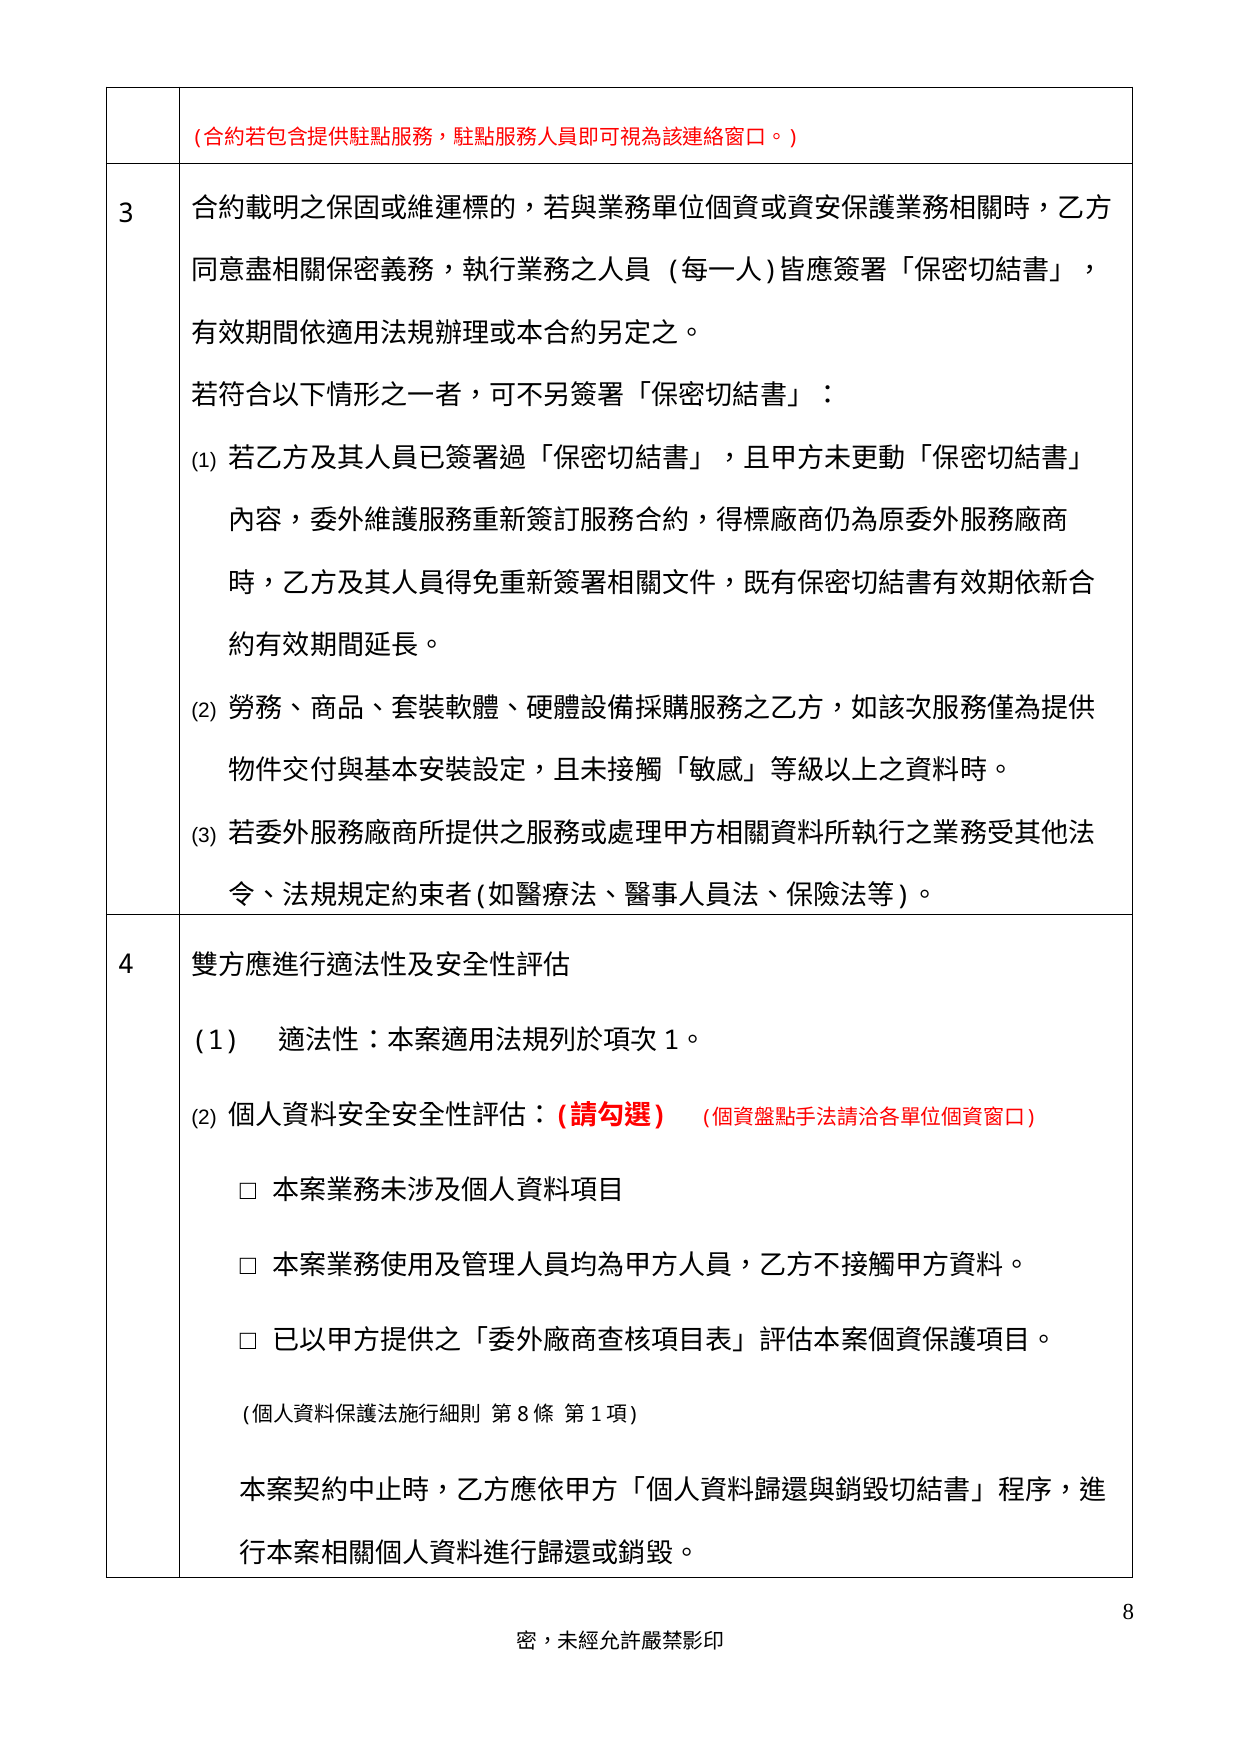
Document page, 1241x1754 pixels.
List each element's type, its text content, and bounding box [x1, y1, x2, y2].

table_cell 合約載明之保固或維運標的，若與業務單位個資或資安保護業務相關時，乙方同意盡相關保密義務，執行業務之人員 (每一人)皆應簽署「保密切結書」，有效期間依適用法規辦理或本合約另定之。 若符合以下情形之一者，可不另簽署「保密切結書」： 若乙方及其人員已簽署過「保密切結書」，且甲方未更動「保密切結書」內容，委外維護服務重新簽訂服務合約，得標廠商仍為原委外服務廠商時，乙方及其人員得免重新簽署相關文件，既有保密切結書有效期依新合約有效期間延長。 勞務、商品、套裝軟體、硬體設備採購服務之乙方，如該次服務僅為提供物件交付與基本安裝設定，且未接觸「敏感」等級以上之資料時。 若委外服務廠商所提供之服務或處理甲方相關資料所執行之業務受其他法令、法規規定約束者(如醫療法、醫事人員法、保險法等)。 [180, 164, 1132, 914]
table_cell 4 [107, 915, 179, 1577]
table_cell (合約若包含提供駐點服務，駐點服務人員即可視為該連絡窗口。) [180, 88, 1132, 163]
table_cell 雙方應進行適法性及安全性評估 適法性：本案適用法規列於項次1。 個人資料安全安全性評估：(請勾選) (個資盤點手法請洽各單位個資窗口) □ 本案業務未涉及個人資料項目 □ 本案業務使用及管理人員均為甲方人員，乙方不接觸甲方資料。 □ 已以甲方提供之「委外廠商查核項目表」評估本案個資保護項目。 (個人資料保護法施行細則 第8條 第1項) 本案契約中止時，乙方應依甲方「個人資料歸還與銷毀切結書」程序，進行本案相關個人資料進行歸還或銷毀。 [180, 915, 1132, 1577]
table_cell [107, 88, 179, 163]
table_cell 3 [107, 164, 179, 914]
